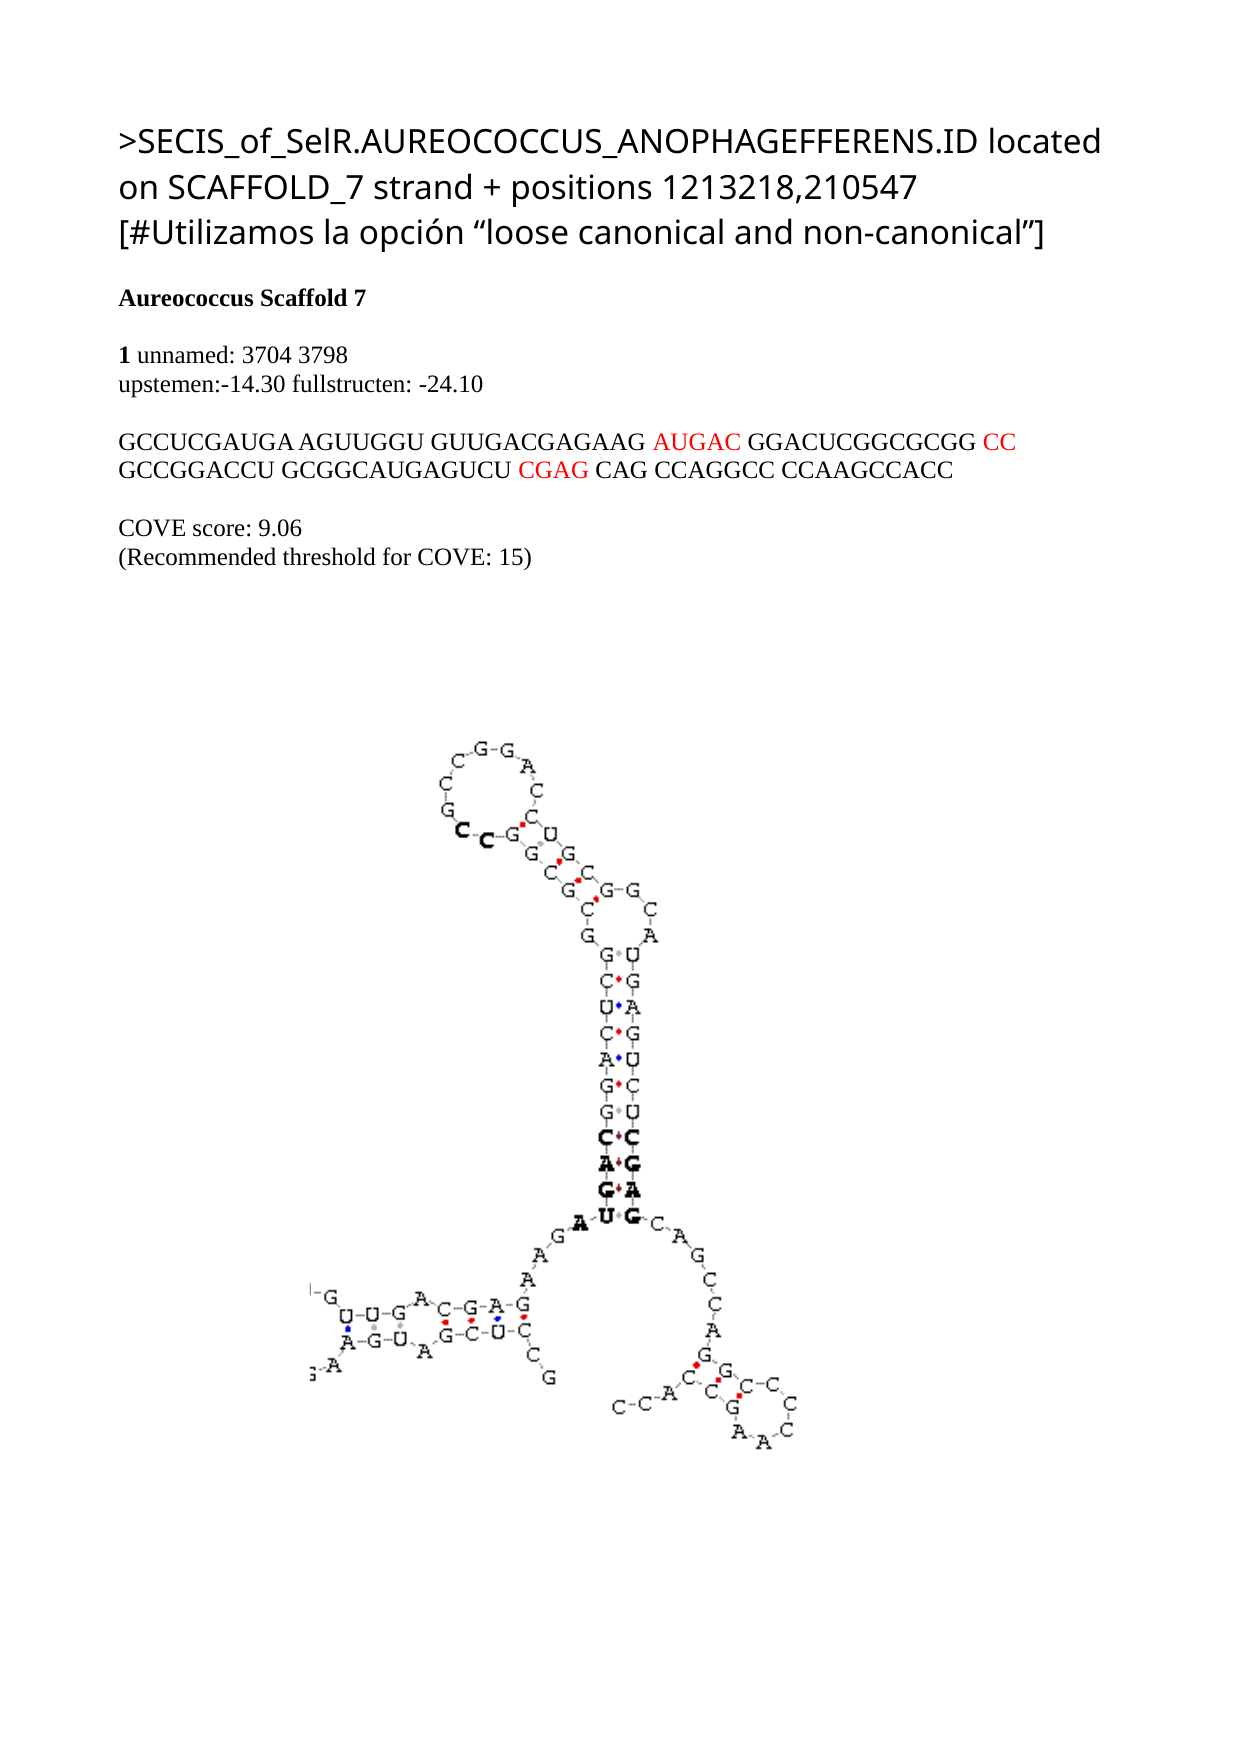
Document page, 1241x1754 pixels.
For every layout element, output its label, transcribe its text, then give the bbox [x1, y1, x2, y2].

text 1 unnamed: 3704 3798 upstemen:-14.30 fullstructen: -24.10 GCCUCGAUGA AGUUGGU GUUGACGAGAAG AUGAC GGACUCGGCGCGG CC GCCGGACCU GCGGCAUGAGUCU CGAG CAG CCAGGCC CCAAGCCACC COVE score: 9.06 (Recommended threshold for COVE: 15) [118, 341, 1122, 571]
text Aureococcus Scaffold 7 [118, 283, 1122, 312]
picture [309, 604, 1008, 1652]
text >SECIS_of_SelR.AUREOCOCCUS_ANOPHAGEFFERENS.ID located on SCAFFOLD_7 strand + positions 1213218,210547 [#Utilizamos la opción “loose canonical and non-canonical”] [118, 118, 1122, 254]
